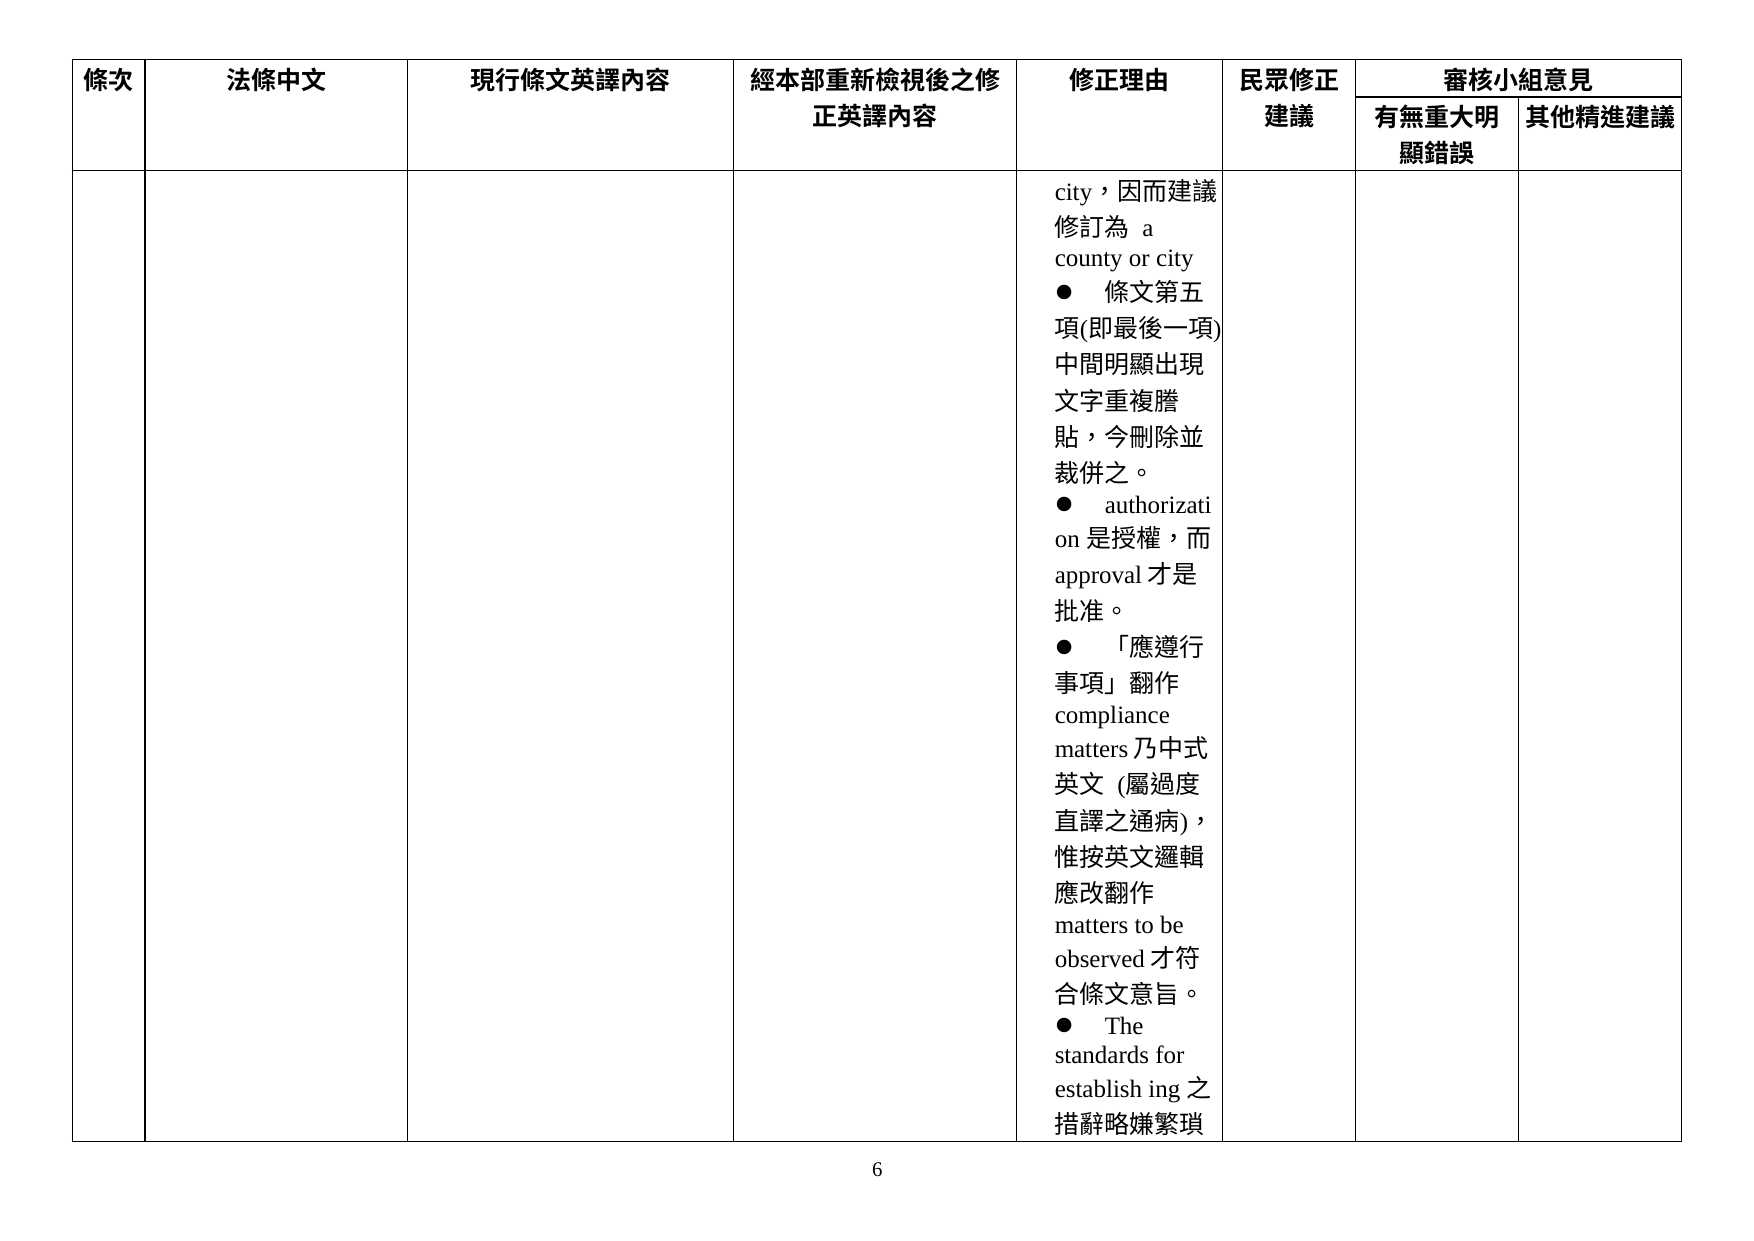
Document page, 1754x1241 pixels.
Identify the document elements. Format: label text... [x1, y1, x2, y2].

table_header 現行條文英譯內容 [408, 60, 733, 170]
table_header 條次 [73, 60, 144, 170]
table_cell [1223, 171, 1355, 1141]
table_cell [146, 171, 407, 1141]
table_cell 有無重大明顯錯誤 [1356, 98, 1518, 170]
table_header 修正理由 [1017, 60, 1222, 170]
table_cell [1356, 171, 1518, 1141]
table_header 民眾修正建議 [1223, 60, 1355, 170]
table_cell 條文「縣（市）立」一詞乃涵蓋式表述，不宜另拆為獨立詞藻，故建議刪除原譯 universities established by cities，將其併譯為 …established by counties or cities。 原譯necessary adjustments shall be indicated 與條文意旨不符且造成英文句型結構及意涵偏失，故建議將其刪除，以adjusted 一字替代之即可達意。 第二項後半段句型開頭Proposals for以及中間submitted to and examined 等字乃條文所無，宜刪；配套譯詞應置於句末，採介系詞片語 (for approval or adjustments)，同時將「依序報經」一詞如實譯出，保持被動語態，成為reported by each level of government and then, step by step, to… (條文「依序」指一步一步來；step by step 兩側分別以逗號隔開，以避免句型糾結[後接 to 為 reported to 之省略說法])；原譯翻作successive level 屬中式英文 (過度直譯) 之誤譯，意思變成了「連續層級」與條文原旨不符。 條文括弧意謂所指行政區域有其他可能 (不是縣就是巿)，非指county 即 city，因而建議修訂為 a county or city 條文第五項(即最後一項)中間明顯出現文字重複謄貼，今刪除並裁併之。 authorization 是授權，而approval才是批准。 「應遵行事項」翻作 compliance matters乃中式英文 (屬過度直譯之通病)，惟按英文邏輯應改翻作 matters to be observed才符合條文意旨。 The standards for establish ing 之措辭略嫌繁瑣且與後續並陳之片語結構互不搭調，故建議修訂為 establishment standards 直接按條文原意將 a 改為所有格 its 並據以配套刪套文末贅詞 of a university [1017, 171, 1222, 1141]
table_header 經本部重新檢視後之修正英譯內容 [734, 60, 1016, 170]
table_cell [1519, 171, 1681, 1141]
table_cell [734, 171, 1016, 1141]
table_cell [73, 171, 144, 1141]
table_cell 其他精進建議 [1519, 98, 1681, 170]
table_header 法條中文 [146, 60, 407, 170]
table_header 審核小組意見 [1356, 60, 1681, 96]
table_cell [408, 171, 733, 1141]
